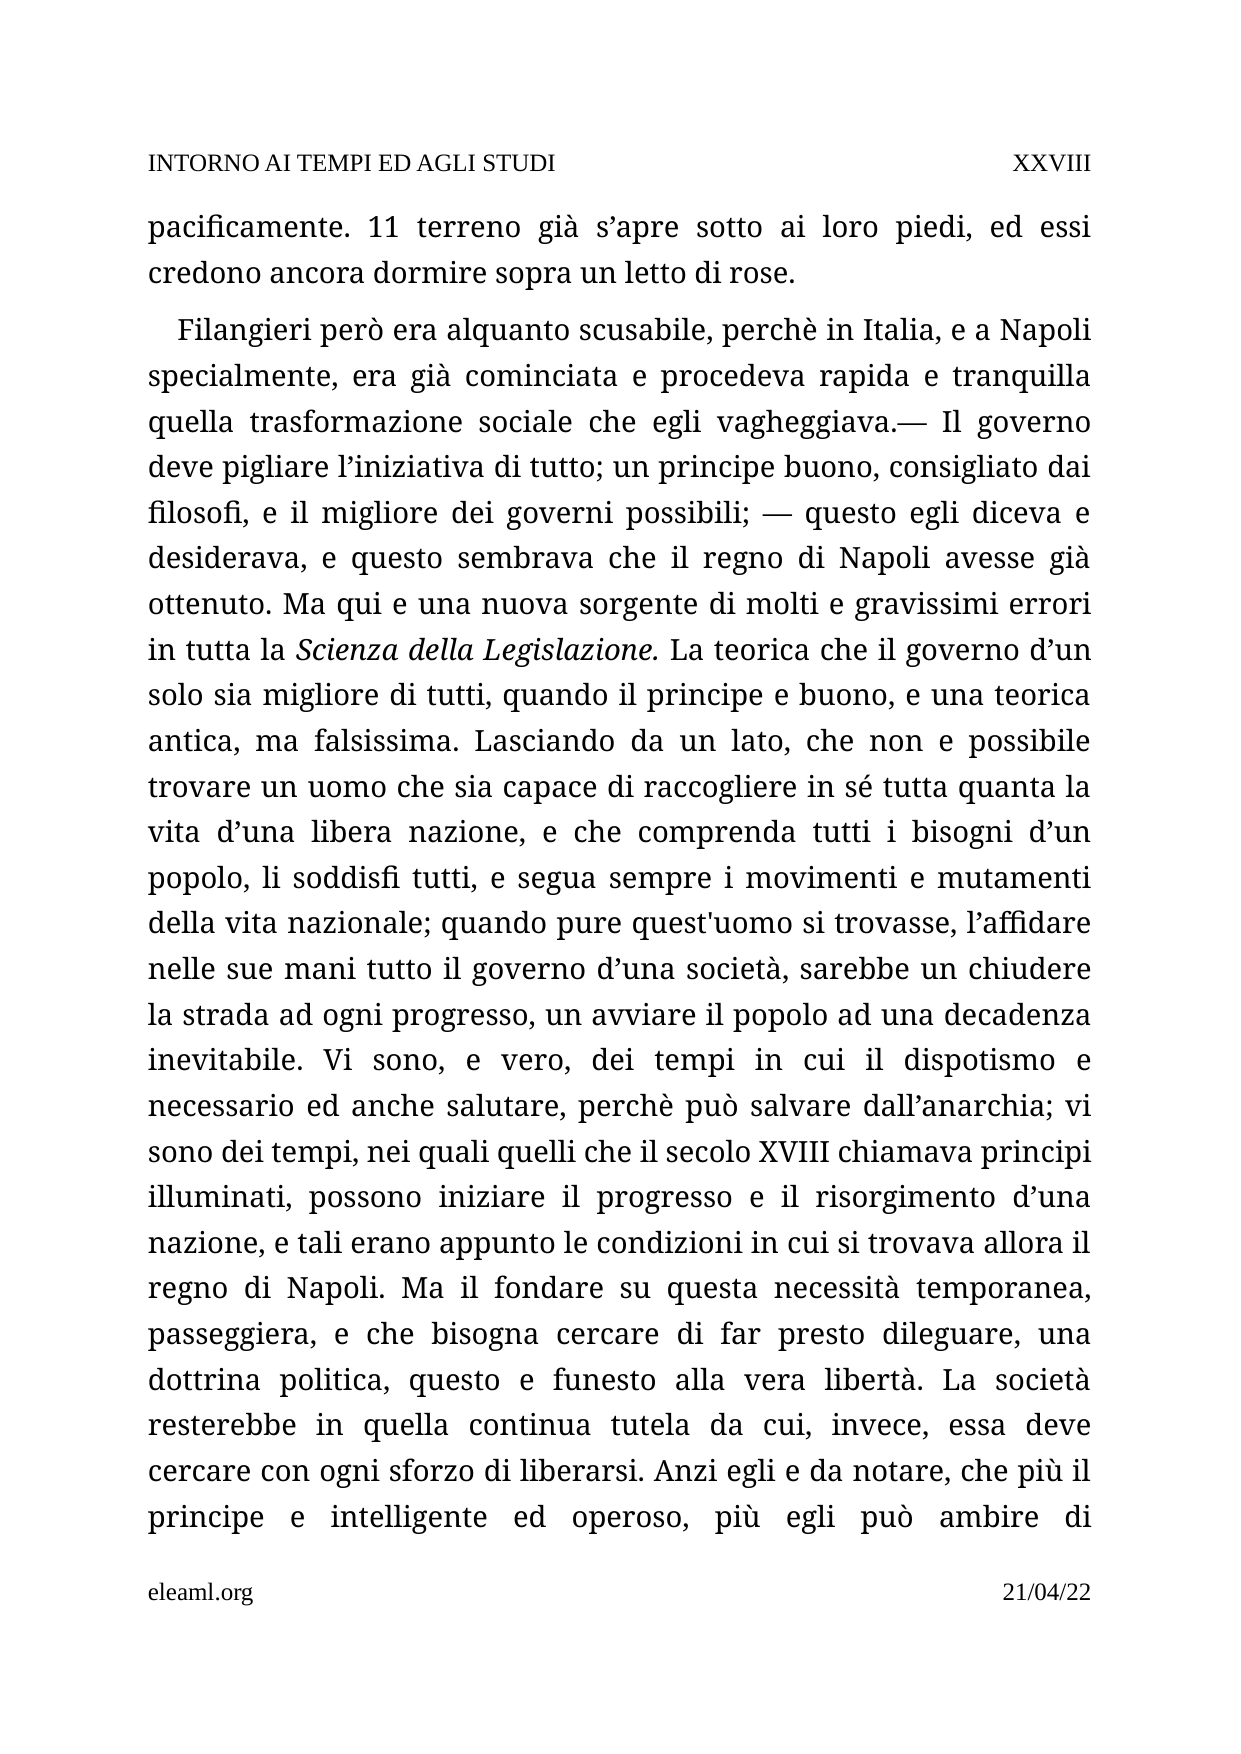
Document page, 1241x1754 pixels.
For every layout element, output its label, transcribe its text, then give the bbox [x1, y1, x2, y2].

text Filangieri però era alquanto scusabile, perchè in Italia, e a Napoli specialmente, era già cominciata e procedeva rapida e tranquilla quella trasformazione sociale che egli vagheggiava.— Il governo deve pigliare l’iniziativa di tutto; un principe buono, consigliato dai filosofi, e il migliore dei governi possibili; — questo egli diceva e desiderava, e questo sembrava che il regno di Napoli avesse già ottenuto. Ma qui e una nuova sorgente di molti e gravissimi errori in tutta la Scienza della Legislazione. La teorica che il governo d’un solo sia migliore di tutti, quando il principe e buono, e una teorica antica, ma falsissima. Lasciando da un lato, che non e possibile trovare un uomo che sia capace di raccogliere in sé tutta quanta la vita d’una libera nazione, e che comprenda tutti i bisogni d’un popolo, li soddisfi tutti, e segua sempre i movimenti e mutamenti della vita nazionale; quando pure quest'uomo si trovasse, l’affidare nelle sue mani tutto il governo d’una società, sarebbe un chiudere la strada ad ogni progresso, un avviare il popolo ad una decadenza inevitabile. Vi sono, e vero, dei tempi in cui il dispotismo e necessario ed anche salutare, perchè può salvare dall’anarchia; vi sono dei tempi, nei quali quelli che il secolo XVIII chiamava principi illuminati, possono iniziare il progresso e il risorgimento d’una nazione, e tali erano appunto le condizioni in cui si trovava allora il regno di Napoli. Ma il fondare su questa necessità temporanea, passeggiera, e che bisogna cercare di far presto dileguare, una dottrina politica, questo e funesto alla vera libertà. La società resterebbe in quella continua tutela da cui, invece, essa deve cercare con ogni sforzo di liberarsi. Anzi egli e da notare, che più il principe e intelligente ed operoso, più egli può ambire di [148, 310, 1093, 1536]
text pacificamente. 11 terreno già s’apre sotto ai loro piedi, ed essi credono ancora dormire sopra un letto di rose. [148, 207, 1093, 292]
